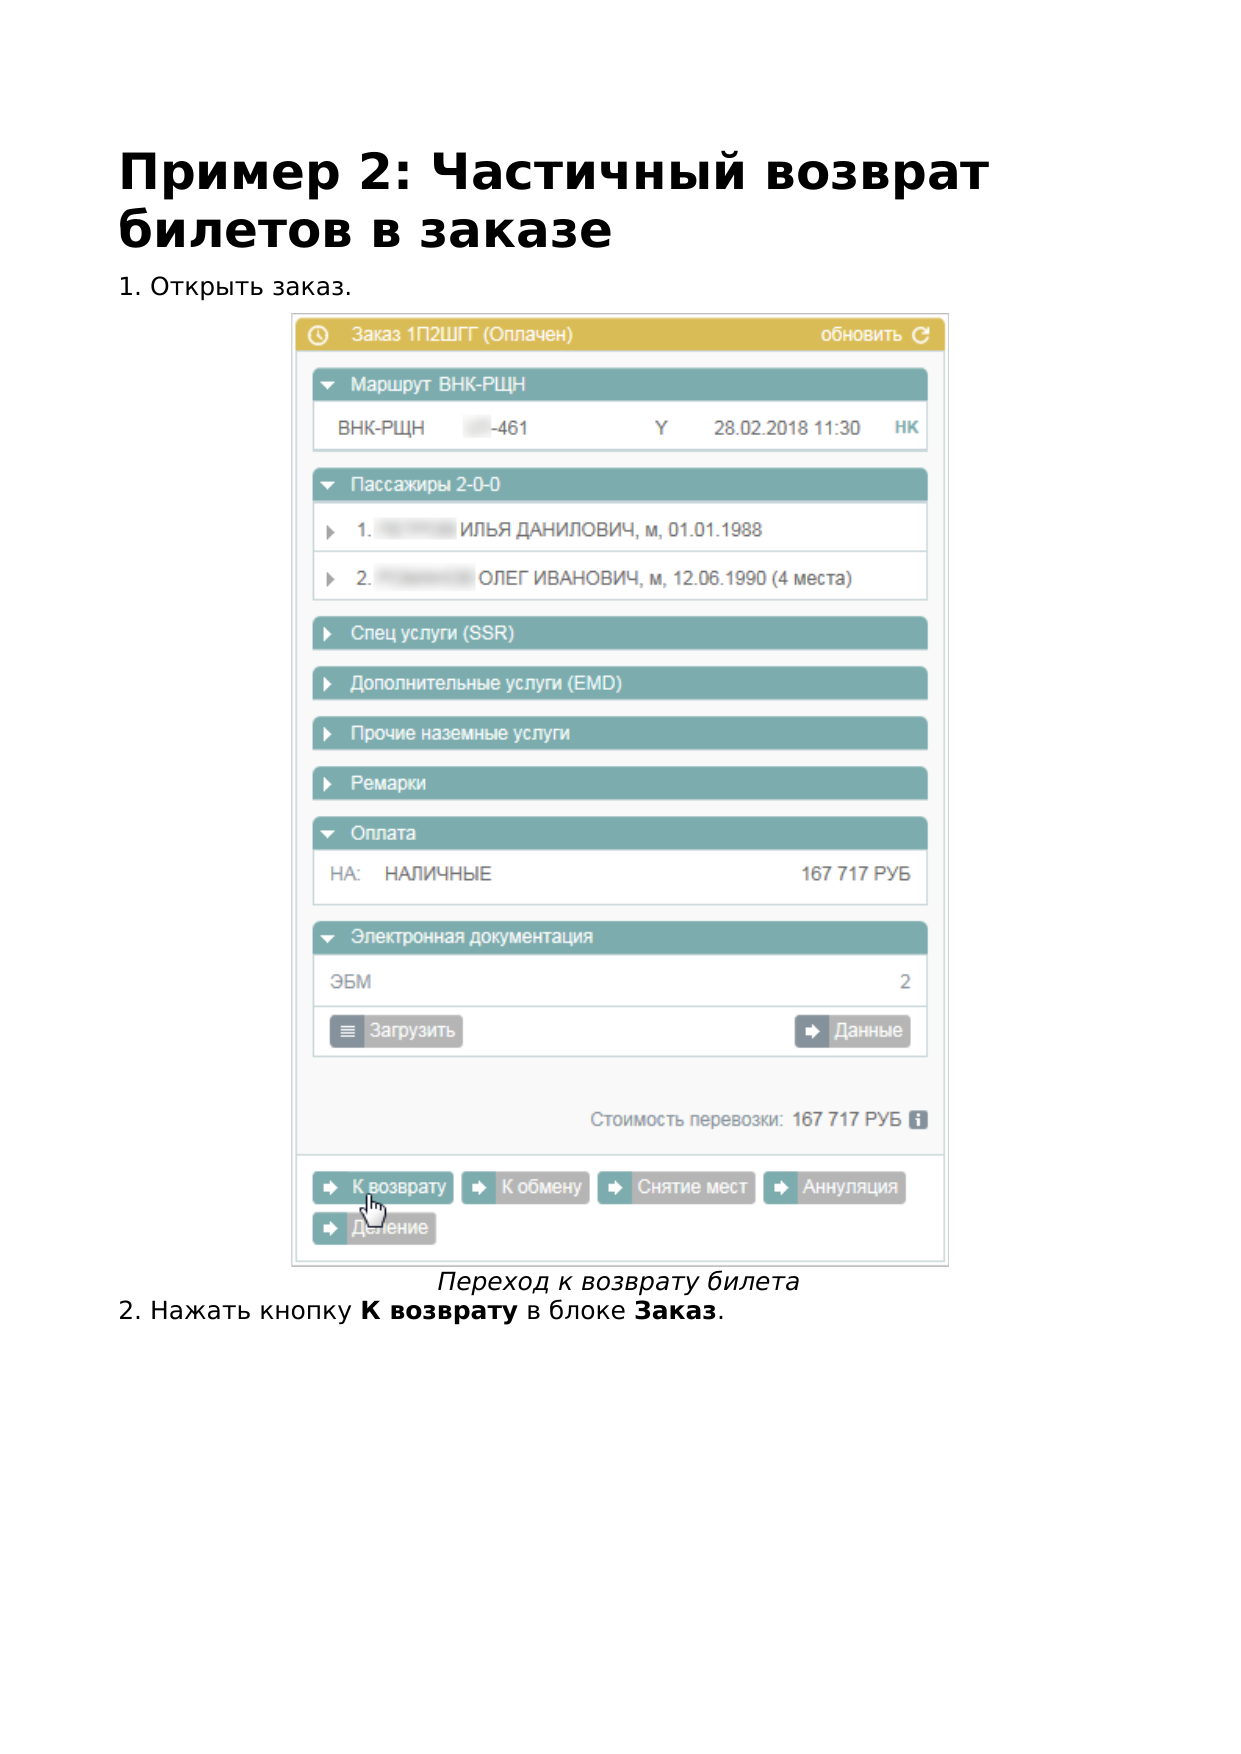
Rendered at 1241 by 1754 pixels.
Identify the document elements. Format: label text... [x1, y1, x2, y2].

text Переход к возврату билета [291, 1267, 949, 1296]
text 1. Открыть заказ. [118, 272, 1122, 301]
text 2. Нажать кнопку К возврату в блоке Заказ. [118, 314, 1122, 1325]
picture [291, 313, 949, 1267]
subtitle Пример 2: Частичный возврат билетов в заказе [118, 143, 1122, 259]
